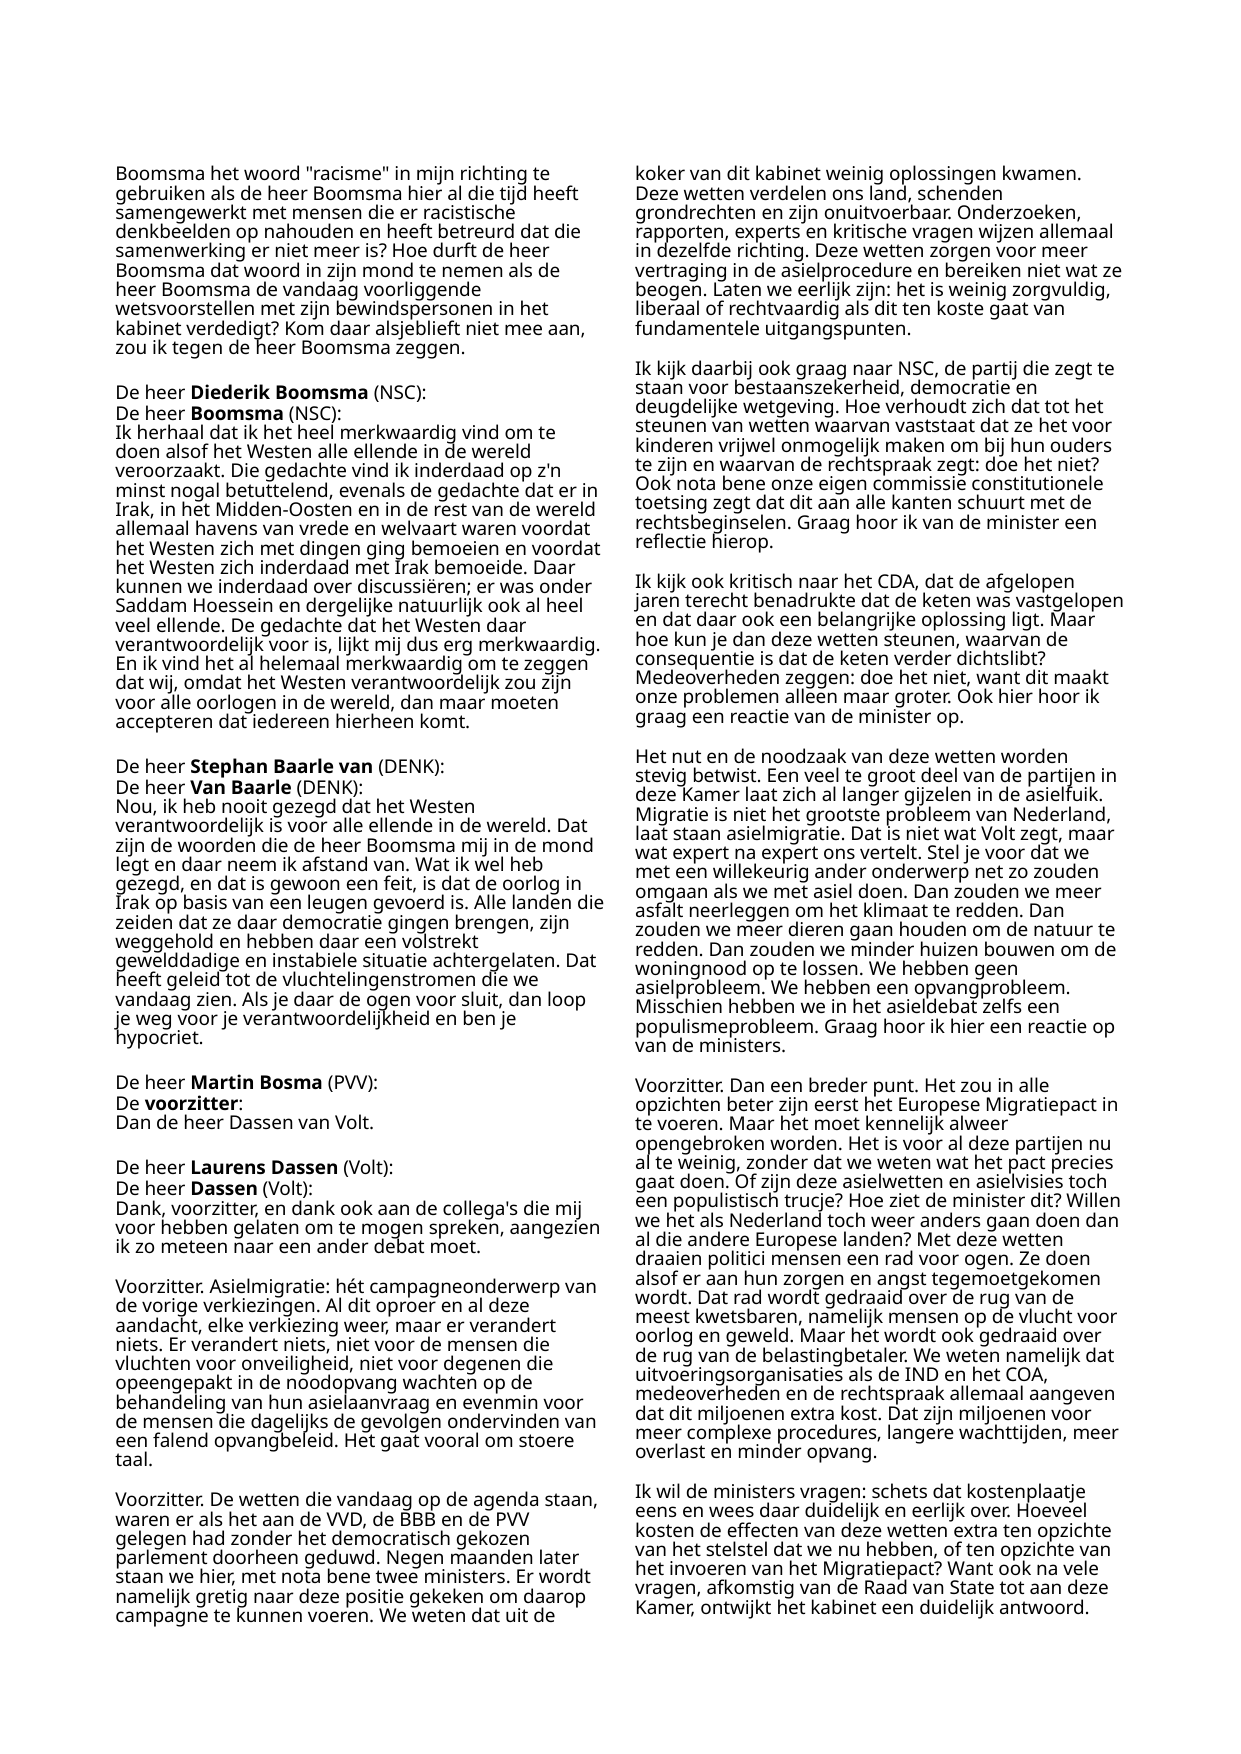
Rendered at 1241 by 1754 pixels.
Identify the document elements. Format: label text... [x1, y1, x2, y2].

text Nou, ik heb nooit gezegd dat het Westen verantwoordelijk is voor alle ellende in de wereld. Dat zijn de woorden die de heer Boomsma mij in de mond legt en daar neem ik afstand van. Wat ik wel heb gezegd, en dat is gewoon een feit, is dat de oorlog in Irak op basis van een leugen gevoerd is. Alle landen die zeiden dat ze daar democratie gingen brengen, zijn weggehold en hebben daar een volstrekt gewelddadige en instabiele situatie achtergelaten. Dat heeft geleid tot de vluchtelingenstromen die we vandaag zien. Als je daar de ogen voor sluit, dan loop je weg voor je verantwoordelijkheid en ben je hypocriet. [115, 798, 605, 1048]
text De heer Laurens Dassen (Volt): [115, 1154, 605, 1180]
text koker van dit kabinet weinig oplossingen kwamen. Deze wetten verdelen ons land, schenden grondrechten en zijn onuitvoerbaar. Onderzoeken, rapporten, experts en kritische vragen wijzen allemaal in dezelfde richting. Deze wetten zorgen voor meer vertraging in de asielprocedure en bereiken niet wat ze beogen. Laten we eerlijk zijn: het is weinig zorgvuldig, liberaal of rechtvaardig als dit ten koste gaat van fundamentele uitgangspunten. [635, 165, 1125, 339]
text Het nut en de noodzaak van deze wetten worden stevig betwist. Een veel te groot deel van de partijen in deze Kamer laat zich al langer gijzelen in de asielfuik. Migratie is niet het grootste probleem van Nederland, laat staan asielmigratie. Dat is niet wat Volt zegt, maar wat expert na expert ons vertelt. Stel je voor dat we met een willekeurig ander onderwerp net zo zouden omgaan als we met asiel doen. Dan zouden we meer asfalt neerleggen om het klimaat te redden. Dan zouden we meer dieren gaan houden om de natuur te redden. Dan zouden we minder huizen bouwen om de woningnood op te lossen. We hebben geen asielprobleem. We hebben een opvangprobleem. Misschien hebben we in het asieldebat zelfs een populismeprobleem. Graag hoor ik hier een reactie op van de ministers. [635, 748, 1125, 1056]
text Ik herhaal dat ik het heel merkwaardig vind om te doen alsof het Westen alle ellende in de wereld veroorzaakt. Die gedachte vind ik inderdaad op z'n minst nogal betuttelend, evenals de gedachte dat er in Irak, in het Midden-Oosten en in de rest van de wereld allemaal havens van vrede en welvaart waren voordat het Westen zich met dingen ging bemoeien en voordat het Westen zich inderdaad met Irak bemoeide. Daar kunnen we inderdaad over discussiëren; er was onder Saddam Hoessein en dergelijke natuurlijk ook al heel veel ellende. De gedachte dat het Westen daar verantwoordelijk voor is, lijkt mij dus erg merkwaardig. En ik vind het al helemaal merkwaardig om te zeggen dat wij, omdat het Westen verantwoordelijk zou zijn voor alle oorlogen in de wereld, dan maar moeten accepteren dat iedereen hierheen komt. [115, 424, 605, 732]
text De voorzitter: [115, 1095, 605, 1114]
text De heer Diederik Boomsma (NSC): [115, 379, 605, 404]
text De heer Van Baarle (DENK): [115, 779, 605, 798]
text De heer Boomsma (NSC): [115, 404, 605, 424]
text Voorzitter. Dan een breder punt. Het zou in alle opzichten beter zijn eerst het Europese Migratiepact in te voeren. Maar het moet kennelijk alweer opengebroken worden. Het is voor al deze partijen nu al te weinig, zonder dat we weten wat het pact precies gaat doen. Of zijn deze asielwetten en asielvisies toch een populistisch trucje? Hoe ziet de minister dit? Willen we het als Nederland toch weer anders gaan doen dan al die andere Europese landen? Met deze wetten draaien politici mensen een rad voor ogen. Ze doen alsof er aan hun zorgen en angst tegemoetgekomen wordt. Dat rad wordt gedraaid over de rug van de meest kwetsbaren, namelijk mensen op de vlucht voor oorlog en geweld. Maar het wordt ook gedraaid over de rug van de belastingbetaler. We weten namelijk dat uitvoeringsorganisaties als de IND en het COA, medeoverheden en de rechtspraak allemaal aangeven dat dit miljoenen extra kost. Dat zijn miljoenen voor meer complexe procedures, langere wachttijden, meer overlast en minder opvang. [635, 1077, 1125, 1462]
text Dank, voorzitter, en dank ook aan de collega's die mij voor hebben gelaten om te mogen spreken, aangezien ik zo meteen naar een ander debat moet. [115, 1199, 605, 1257]
text De heer Dassen (Volt): [115, 1180, 605, 1199]
text De heer Stephan Baarle van (DENK): [115, 753, 605, 779]
text Ik kijk daarbij ook graag naar NSC, de partij die zegt te staan voor bestaanszekerheid, democratie en deugdelijke wetgeving. Hoe verhoudt zich dat tot het steunen van wetten waarvan vaststaat dat ze het voor kinderen vrijwel onmogelijk maken om bij hun ouders te zijn en waarvan de rechtspraak zegt: doe het niet? Ook nota bene onze eigen commissie constitutionele toetsing zegt dat dit aan alle kanten schuurt met de rechtsbeginselen. Graag hoor ik van de minister een reflectie hierop. [635, 359, 1125, 552]
text Ik wil de ministers vragen: schets dat kostenplaatje eens en wees daar duidelijk en eerlijk over. Hoeveel kosten de effecten van deze wetten extra ten opzichte van het stelstel dat we nu hebben, of ten opzichte van het invoeren van het Migratiepact? Want ook na vele vragen, afkomstig van de Raad van State tot aan deze Kamer, ontwijkt het kabinet een duidelijk antwoord. [635, 1483, 1125, 1618]
text Voorzitter. Asielmigratie: hét campagneonderwerp van de vorige verkiezingen. Al dit oproer en al deze aandacht, elke verkiezing weer, maar er verandert niets. Er verandert niets, niet voor de mensen die vluchten voor onveiligheid, niet voor degenen die opeengepakt in de noodopvang wachten op de behandeling van hun asielaanvraag en evenmin voor de mensen die dagelijks de gevolgen ondervinden van een falend opvangbeleid. Het gaat vooral om stoere taal. [115, 1278, 605, 1471]
text Ik kijk ook kritisch naar het CDA, dat de afgelopen jaren terecht benadrukte dat de keten was vastgelopen en dat daar ook een belangrijke oplossing ligt. Maar hoe kun je dan deze wetten steunen, waarvan de consequentie is dat de keten verder dichtslibt? Medeoverheden zeggen: doe het niet, want dit maakt onze problemen alleen maar groter. Ook hier hoor ik graag een reactie van de minister op. [635, 573, 1125, 727]
text Boomsma het woord "racisme" in mijn richting te gebruiken als de heer Boomsma hier al die tijd heeft samengewerkt met mensen die er racistische denkbeelden op nahouden en heeft betreurd dat die samenwerking er niet meer is? Hoe durft de heer Boomsma dat woord in zijn mond te nemen als de heer Boomsma de vandaag voorliggende wetsvoorstellen met zijn bewindspersonen in het kabinet verdedigt? Kom daar alsjeblieft niet mee aan, zou ik tegen de heer Boomsma zeggen. [115, 165, 605, 358]
text Voorzitter. De wetten die vandaag op de agenda staan, waren er als het aan de VVD, de BBB en de PVV gelegen had zonder het democratisch gekozen parlement doorheen geduwd. Negen maanden later staan we hier, met nota bene twee ministers. Er wordt namelijk gretig naar deze positie gekeken om daarop campagne te kunnen voeren. We weten dat uit de [115, 1491, 605, 1626]
text De heer Martin Bosma (PVV): [115, 1069, 605, 1095]
text Dan de heer Dassen van Volt. [115, 1114, 605, 1134]
